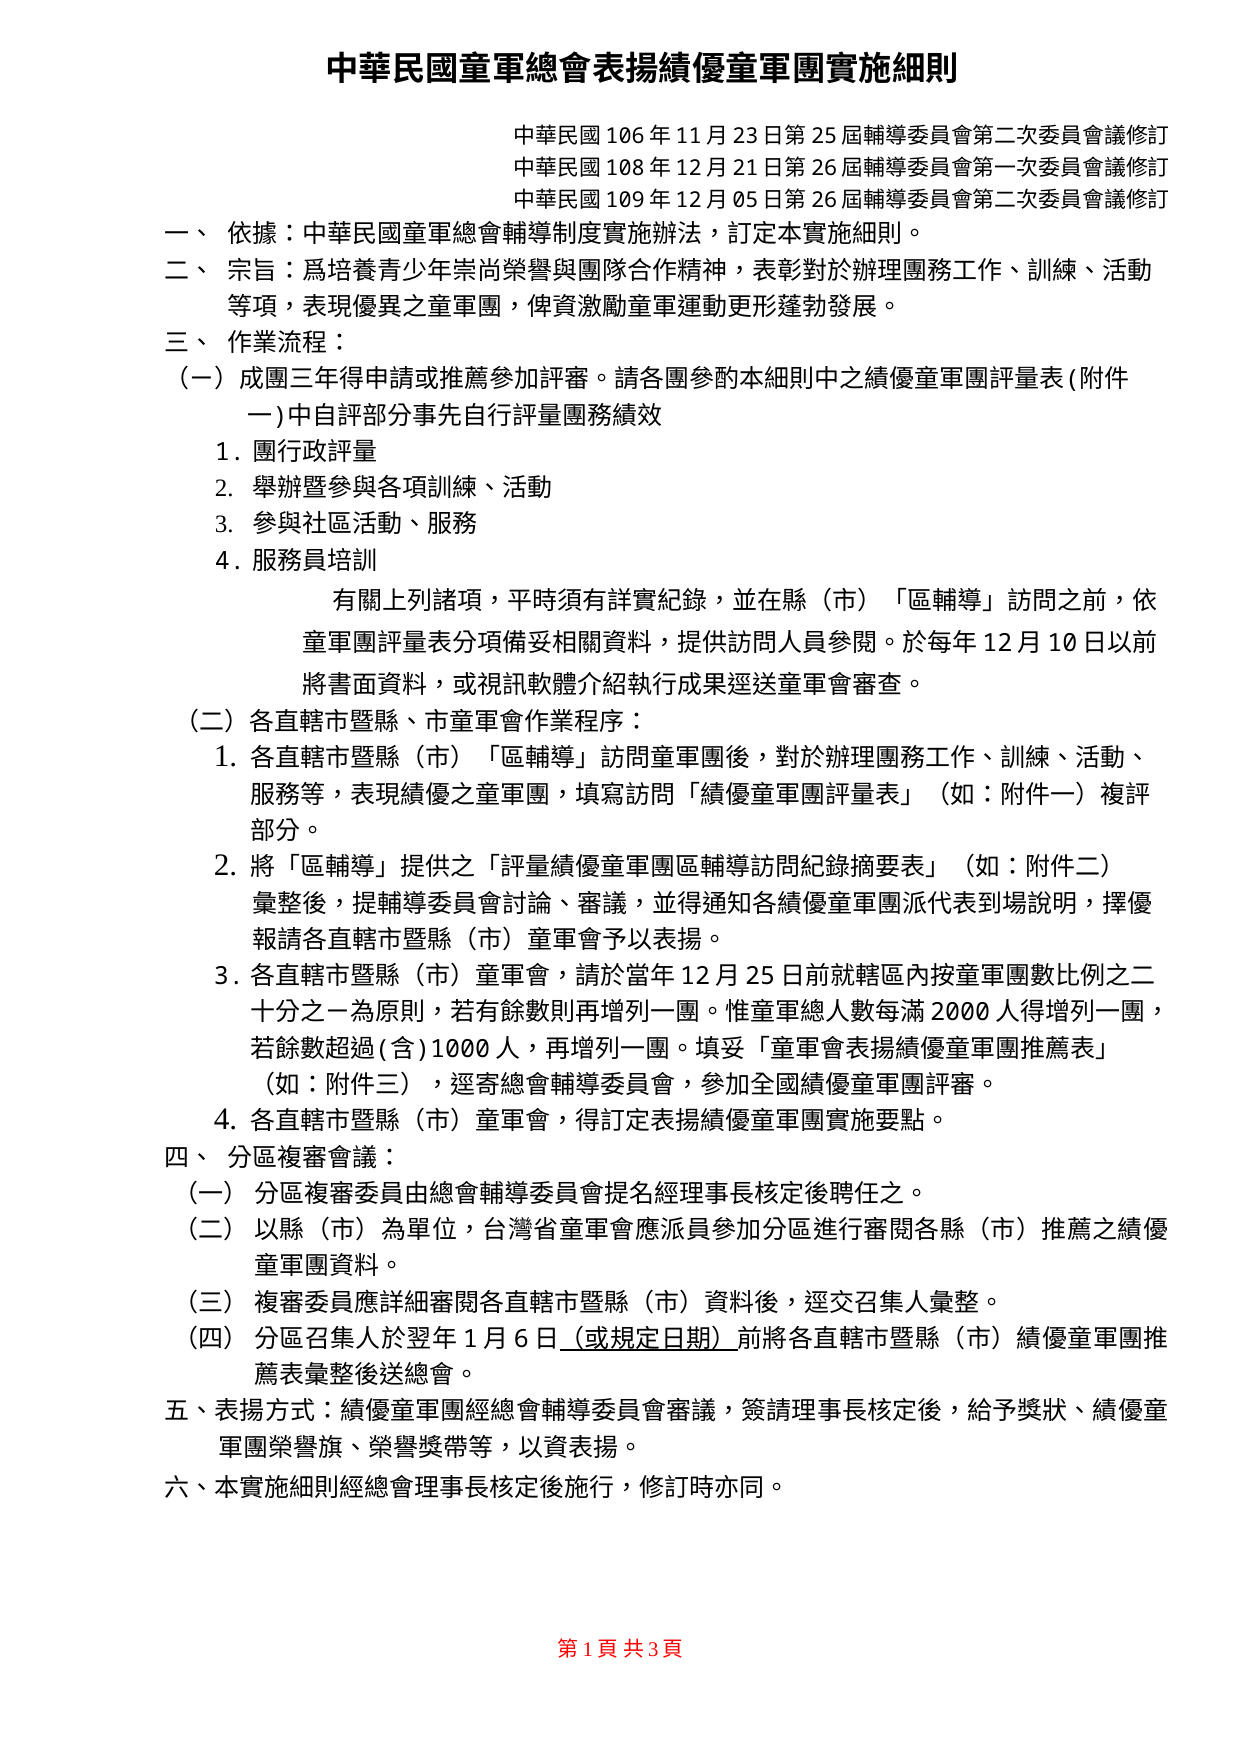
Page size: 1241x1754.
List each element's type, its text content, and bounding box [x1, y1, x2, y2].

list 分區複審委員由總會輔導委員會提名經理事長核定後聘任之。 [173, 1173, 1169, 1209]
list 分區召集人於翌年1月6日（或規定日期）前將各直轄市暨縣（市）績優童軍團推薦表彙整後送總會。 [173, 1318, 1169, 1391]
list 參與社區活動、服務 [214, 504, 1169, 540]
list 依據：中華民國童軍總會輔導制度實施辦法，訂定本實施細則。 [164, 214, 1169, 250]
list 各直轄市暨縣（市）童軍會，得訂定表揚績優童軍團實施要點。 [213, 1101, 1169, 1137]
list 各直轄市暨縣（市）「區輔導」訪問童軍團後，對於辦理團務工作、訓練、活動、服務等，表現績優之童軍團，填寫訪問「績優童軍團評量表」（如：附件一）複評部分。 [213, 738, 1169, 847]
text 中華民國109年12月05日第26屆輔導委員會第二次委員會議修訂 [114, 182, 1169, 214]
list 服務員培訓 [214, 540, 1169, 576]
text （二）各直轄市暨縣、市童軍會作業程序： [114, 701, 1169, 738]
list 作業流程： [164, 323, 1169, 359]
list 團行政評量 [214, 431, 1169, 468]
list 宗旨：爲培養青少年崇尚榮譽與團隊合作精神，表彰對於辦理團務工作、訓練、活動等項，表現優異之童軍團，俾資激勵童軍運動更形蓬勃發展。 [164, 250, 1169, 323]
list 以縣（市）為單位，台灣省童軍會應派員參加分區進行審閱各縣（市）推薦之績優童軍團資料。 [173, 1209, 1169, 1282]
text 彙整後，提輔導委員會討論、審議，並得通知各績優童軍團派代表到場說明，擇優報請各直轄市暨縣（市）童軍會予以表揚。 [252, 883, 1169, 956]
text 六、本實施細則經總會理事長核定後施行，修訂時亦同。 [164, 1463, 1169, 1505]
list 分區複審會議： [164, 1137, 1169, 1173]
text 中華民國106年11月23日第25屆輔導委員會第二次委員會議修訂 [114, 118, 1169, 150]
text （ㄧ）成團三年得申請或推薦參加評審。請各團參酌本細則中之績優童軍團評量表(附件一)中自評部分事先自行評量團務績效 [164, 359, 1169, 431]
text 中華民國童軍總會表揚績優童軍團實施細則 [114, 42, 1169, 90]
list 複審委員應詳細審閱各直轄市暨縣（市）資料後，逕交召集人彙整。 [173, 1282, 1169, 1318]
list 各直轄市暨縣（市）童軍會，請於當年12月25日前就轄區內按童軍團數比例之二十分之ㄧ為原則，若有餘數則再增列一團。惟童軍總人數每滿2000人得增列一團，若餘數超過(含)1000人，再增列一團。填妥「童軍會表揚績優童軍團推薦表」（如：附件三），逕寄總會輔導委員會，參加全國績優童軍團評審。 [213, 956, 1169, 1101]
list 舉辦暨參與各項訓練、活動 [214, 468, 1169, 504]
text 中華民國108年12月21日第26屆輔導委員會第一次委員會議修訂 [114, 150, 1169, 182]
list 將「區輔導」提供之「評量績優童軍團區輔導訪問紀錄摘要表」（如：附件二） [213, 847, 1169, 883]
text 有關上列諸項，平時須有詳實紀錄，並在縣（市）「區輔導」訪問之前，依童軍團評量表分項備妥相關資料，提供訪問人員參閱。於每年12月10日以前將書面資料，或視訊軟體介紹執行成果逕送童軍會審查。 [302, 576, 1169, 701]
text 五、表揚方式：績優童軍團經總會輔導委員會審議，簽請理事長核定後，給予獎狀、績優童軍團榮譽旗、榮譽獎帶等，以資表揚。 [164, 1391, 1169, 1463]
